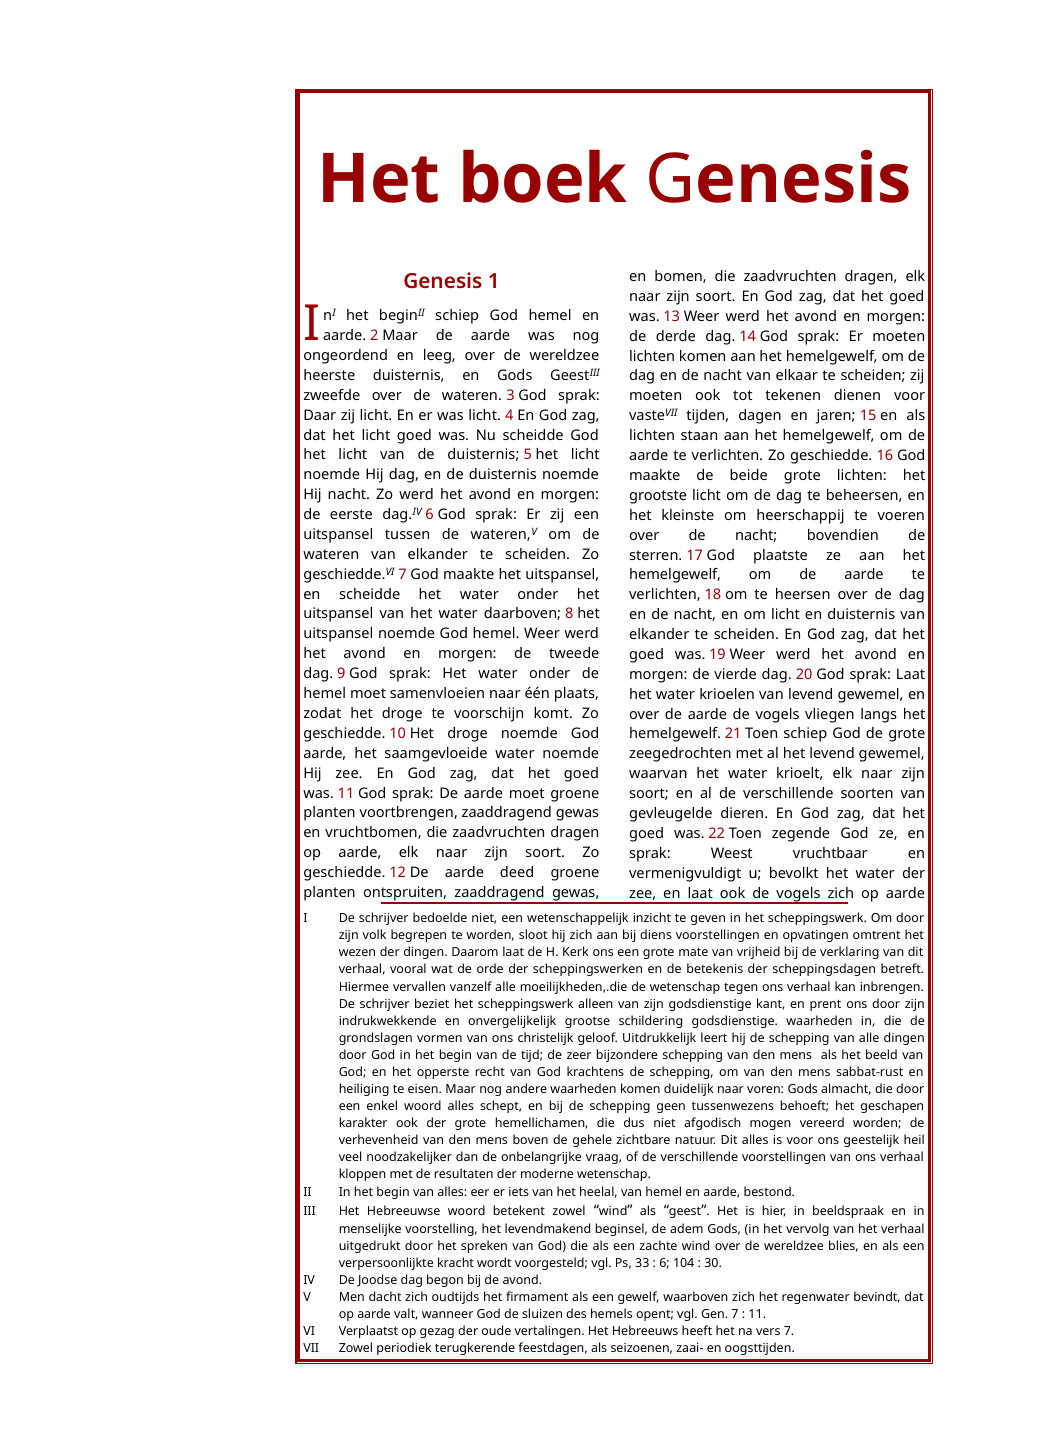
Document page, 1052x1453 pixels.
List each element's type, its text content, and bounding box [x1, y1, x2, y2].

text De Joodse dag begon bij de avond. [303, 1271, 925, 1288]
text Verplaatst op gezag der oude vertalingen. Het Hebreeuws heeft het na vers 7. [303, 1322, 925, 1339]
text In het begin schiep God hemel en aarde. 2 Maar de aarde was nog ongeordend en leeg, over de wereldzee heerste duisternis, en Gods Geest zweefde over de wateren. 3 God sprak: Daar zij licht. En er was licht. 4 En God zag, dat het licht goed was. Nu scheidde God het licht van de duisternis; 5 het licht noemde Hij dag, en de duisternis noemde Hij nacht. Zo werd het avond en morgen: de eerste dag. 6 God sprak: Er zij een uitspansel tussen de wateren, om de wateren van elkander te scheiden. Zo geschiedde. 7 God maakte het uitspansel, en scheidde het water onder het uitspansel van het water daarboven; 8 het uitspansel noemde God hemel. Weer werd het avond en morgen: de tweede dag. 9 God sprak: Het water onder de hemel moet samenvloeien naar één plaats, zodat het droge te voorschijn komt. Zo geschiedde. 10 Het droge noemde God aarde, het saamgevloeide water noemde Hij zee. En God zag, dat het goed was. 11 God sprak: De aarde moet groene planten voortbrengen, zaaddragend gewas en vruchtbomen, die zaadvruchten dragen op aarde, elk naar zijn soort. Zo geschiedde. 12 De aarde deed groene planten ontspruiten, zaaddragend gewas, en bomen, die zaadvruchten dragen, elk naar zijn soort. En God zag, dat het goed was. 13 Weer werd het avond en morgen: de derde dag. 14 God sprak: Er moeten lichten komen aan het hemelgewelf, om de dag en de nacht van elkaar te scheiden; zij moeten ook tot tekenen dienen voor vaste tijden, dagen en jaren; 15 en als lichten staan aan het hemelgewelf, om de aarde te verlichten. Zo geschiedde. 16 God maakte de beide grote lichten: het grootste licht om de dag te beheersen, en het kleinste om heerschappij te voeren over de nacht; bovendien de sterren. 17 God plaatste ze aan het hemelgewelf, om de aarde te verlichten, 18 om te heersen over de dag en de nacht, en om licht en duisternis van elkander te scheiden. En God zag, dat het goed was. 19 Weer werd het avond en morgen: de vierde dag. 20 God sprak: Laat het water krioelen van levend gewemel, en over de aarde de vogels vliegen langs het hemelgewelf. 21 Toen schiep God de grote zeegedrochten met al het levend gewemel, waarvan het water krioelt, elk naar zijn soort; en al de verschillende soorten van gevleugelde dieren. En God zag, dat het goed was. 22 Toen zegende God ze, en sprak: Weest vruchtbaar en vermenigvuldigt u; bevolkt het water der zee, en laat ook de vogels zich op aarde vermeerderen. 23 Weer werd het avond en morgen: de vijfde dag. 24 God sprak: Laat de aarde levende wezens voortbrengen van allerlei soort; tamme dieren, kruipende dieren en beesten in het wild, elk naar zijn soort. Zo geschiedde. 25 God maakte de verschillende soorten van wilde en tamme dieren met al wat over de aarde kruipt. En God zag, dat het goed was. 26 God sprak: Laat ons den mens maken als ons beeld, op ons gelijkend; hij heerse over de vissen der zee, de vogels in de lucht, de viervoetige dieren, en over heel de aarde met alles, wat er op kruipt. 27 En God schiep den mens als zijn beeld. Als het beeld van God schiep Hij hem; Man en vrouw schiep Hij hen. 28 Toen zegende God ze, en sprak tot hen: Weest vruchtbaar en vermenigvuldigt u; bevolkt de aarde en onderwerpt haar; heerst over de vissen der zee, de vogels in de lucht en over alle levende wezens, die zich op de aarde bewegen. 29 God sprak: Zie, Ik geef u al het zaaddragend gewas op de hele aarde, met alle bomen, die zaadvruchten dragen; die zullen u tot voedsel dienen. 30 Maar aan alle wilde beesten, aan alle vogels in de lucht, aan al wat beweegt en leeft op de aarde, geef Ik alle groene planten tot voedsel. Zo geschiedde. 31 En God zag dat alles, wat Hij gemaakt had, zeer goed was. Weer werd het avond en morgen: de zesde dag. [629, 266, 925, 902]
text Zowel periodiek terugkerende feestdagen, als seizoenen, zaai- en oogsttijden. [303, 1339, 925, 1356]
text In het begin schiep God hemel en aarde. 2 Maar de aarde was nog ongeordend en leeg, over de wereldzee heerste duisternis, en Gods Geest zweefde over de wateren. 3 God sprak: Daar zij licht. En er was licht. 4 En God zag, dat het licht goed was. Nu scheidde God het licht van de duisternis; 5 het licht noemde Hij dag, en de duisternis noemde Hij nacht. Zo werd het avond en morgen: de eerste dag. 6 God sprak: Er zij een uitspansel tussen de wateren, om de wateren van elkander te scheiden. Zo geschiedde. 7 God maakte het uitspansel, en scheidde het water onder het uitspansel van het water daarboven; 8 het uitspansel noemde God hemel. Weer werd het avond en morgen: de tweede dag. 9 God sprak: Het water onder de hemel moet samenvloeien naar één plaats, zodat het droge te voorschijn komt. Zo geschiedde. 10 Het droge noemde God aarde, het saamgevloeide water noemde Hij zee. En God zag, dat het goed was. 11 God sprak: De aarde moet groene planten voortbrengen, zaaddragend gewas en vruchtbomen, die zaadvruchten dragen op aarde, elk naar zijn soort. Zo geschiedde. 12 De aarde deed groene planten ontspruiten, zaaddragend gewas, en bomen, die zaadvruchten dragen, elk naar zijn soort. En God zag, dat het goed was. 13 Weer werd het avond en morgen: de derde dag. 14 God sprak: Er moeten lichten komen aan het hemelgewelf, om de dag en de nacht van elkaar te scheiden; zij moeten ook tot tekenen dienen voor vaste tijden, dagen en jaren; 15 en als lichten staan aan het hemelgewelf, om de aarde te verlichten. Zo geschiedde. 16 God maakte de beide grote lichten: het grootste licht om de dag te beheersen, en het kleinste om heerschappij te voeren over de nacht; bovendien de sterren. 17 God plaatste ze aan het hemelgewelf, om de aarde te verlichten, 18 om te heersen over de dag en de nacht, en om licht en duisternis van elkander te scheiden. En God zag, dat het goed was. 19 Weer werd het avond en morgen: de vierde dag. 20 God sprak: Laat het water krioelen van levend gewemel, en over de aarde de vogels vliegen langs het hemelgewelf. 21 Toen schiep God de grote zeegedrochten met al het levend gewemel, waarvan het water krioelt, elk naar zijn soort; en al de verschillende soorten van gevleugelde dieren. En God zag, dat het goed was. 22 Toen zegende God ze, en sprak: Weest vruchtbaar en vermenigvuldigt u; bevolkt het water der zee, en laat ook de vogels zich op aarde vermeerderen. 23 Weer werd het avond en morgen: de vijfde dag. 24 God sprak: Laat de aarde levende wezens voortbrengen van allerlei soort; tamme dieren, kruipende dieren en beesten in het wild, elk naar zijn soort. Zo geschiedde. 25 God maakte de verschillende soorten van wilde en tamme dieren met al wat over de aarde kruipt. En God zag, dat het goed was. 26 God sprak: Laat ons den mens maken als ons beeld, op ons gelijkend; hij heerse over de vissen der zee, de vogels in de lucht, de viervoetige dieren, en over heel de aarde met alles, wat er op kruipt. 27 En God schiep den mens als zijn beeld. Als het beeld van God schiep Hij hem; Man en vrouw schiep Hij hen. 28 Toen zegende God ze, en sprak tot hen: Weest vruchtbaar en vermenigvuldigt u; bevolkt de aarde en onderwerpt haar; heerst over de vissen der zee, de vogels in de lucht en over alle levende wezens, die zich op de aarde bewegen. 29 God sprak: Zie, Ik geef u al het zaaddragend gewas op de hele aarde, met alle bomen, die zaadvruchten dragen; die zullen u tot voedsel dienen. 30 Maar aan alle wilde beesten, aan alle vogels in de lucht, aan al wat beweegt en leeft op de aarde, geef Ik alle groene planten tot voedsel. Zo geschiedde. 31 En God zag dat alles, wat Hij gemaakt had, zeer goed was. Weer werd het avond en morgen: de zesde dag. [303, 305, 599, 902]
text Het Hebreeuwse woord betekent zowel “wind” als “geest”. Het is hier, in beeldspraak en in menselijke voorstelling, het levendmakend beginsel, de adem Gods, (in het vervolg van het verhaal uitgedrukt door het spreken van God) die als een zachte wind over de wereldzee blies, en als een verpersoonlijkte kracht wordt voorgesteld; vgl. Ps, 33 : 6; 104 : 30. [303, 1200, 925, 1271]
subtitle Genesis 1 [303, 266, 599, 294]
text De schrijver bedoelde niet, een wetenschappelijk inzicht te geven in het scheppingswerk. Om door zijn volk begrepen te worden, sloot hij zich aan bij diens voorstellingen en opvatingen omtrent het wezen der dingen. Daarom laat de H. Kerk ons een grote mate van vrijheid bij de verklaring van dit verhaal, vooral wat de orde der scheppingswerken en de betekenis der scheppingsdagen betreft. Hiermee vervallen vanzelf alle moeilijkheden,.die de wetenschap tegen ons verhaal kan inbrengen. De schrijver beziet het scheppingswerk alleen van zijn godsdienstige kant, en prent ons door zijn indrukwekkende en onvergelijkelijk grootse schildering godsdienstige. waarheden in, die de grondslagen vormen van ons christelijk geloof. Uitdrukkelijk leert hij de schepping van alle dingen door God in het begin van de tijd; de zeer bijzondere schepping van den mens als het beeld van God; en het opperste recht van God krachtens de schepping, om van den mens sabbat-rust en heiliging te eisen. Maar nog andere waarheden komen duidelijk naar voren: Gods almacht, die door een enkel woord alles schept, en bij de schepping geen tussenwezens behoeft; het geschapen karakter ook der grote hemellichamen, die dus niet afgodisch mogen vereerd worden; de verhevenheid van den mens boven de gehele zichtbare natuur. Dit alles is voor ons geestelijk heil veel noodzakelijker dan de onbelangrijke vraag, of de verschillende voorstellingen van ons verhaal kloppen met de resultaten der moderne wetenschap. [303, 909, 925, 1183]
text In het begin van alles: eer er iets van het heelal, van hemel en aarde, bestond. [303, 1183, 925, 1200]
text Men dacht zich oudtijds het firmament als een gewelf, waarboven zich het regenwater bevindt, dat op aarde valt, wanneer God de sluizen des hemels opent; vgl. Gen. 7 : 11. [303, 1288, 925, 1322]
subtitle Het boek Genesis [303, 129, 925, 222]
